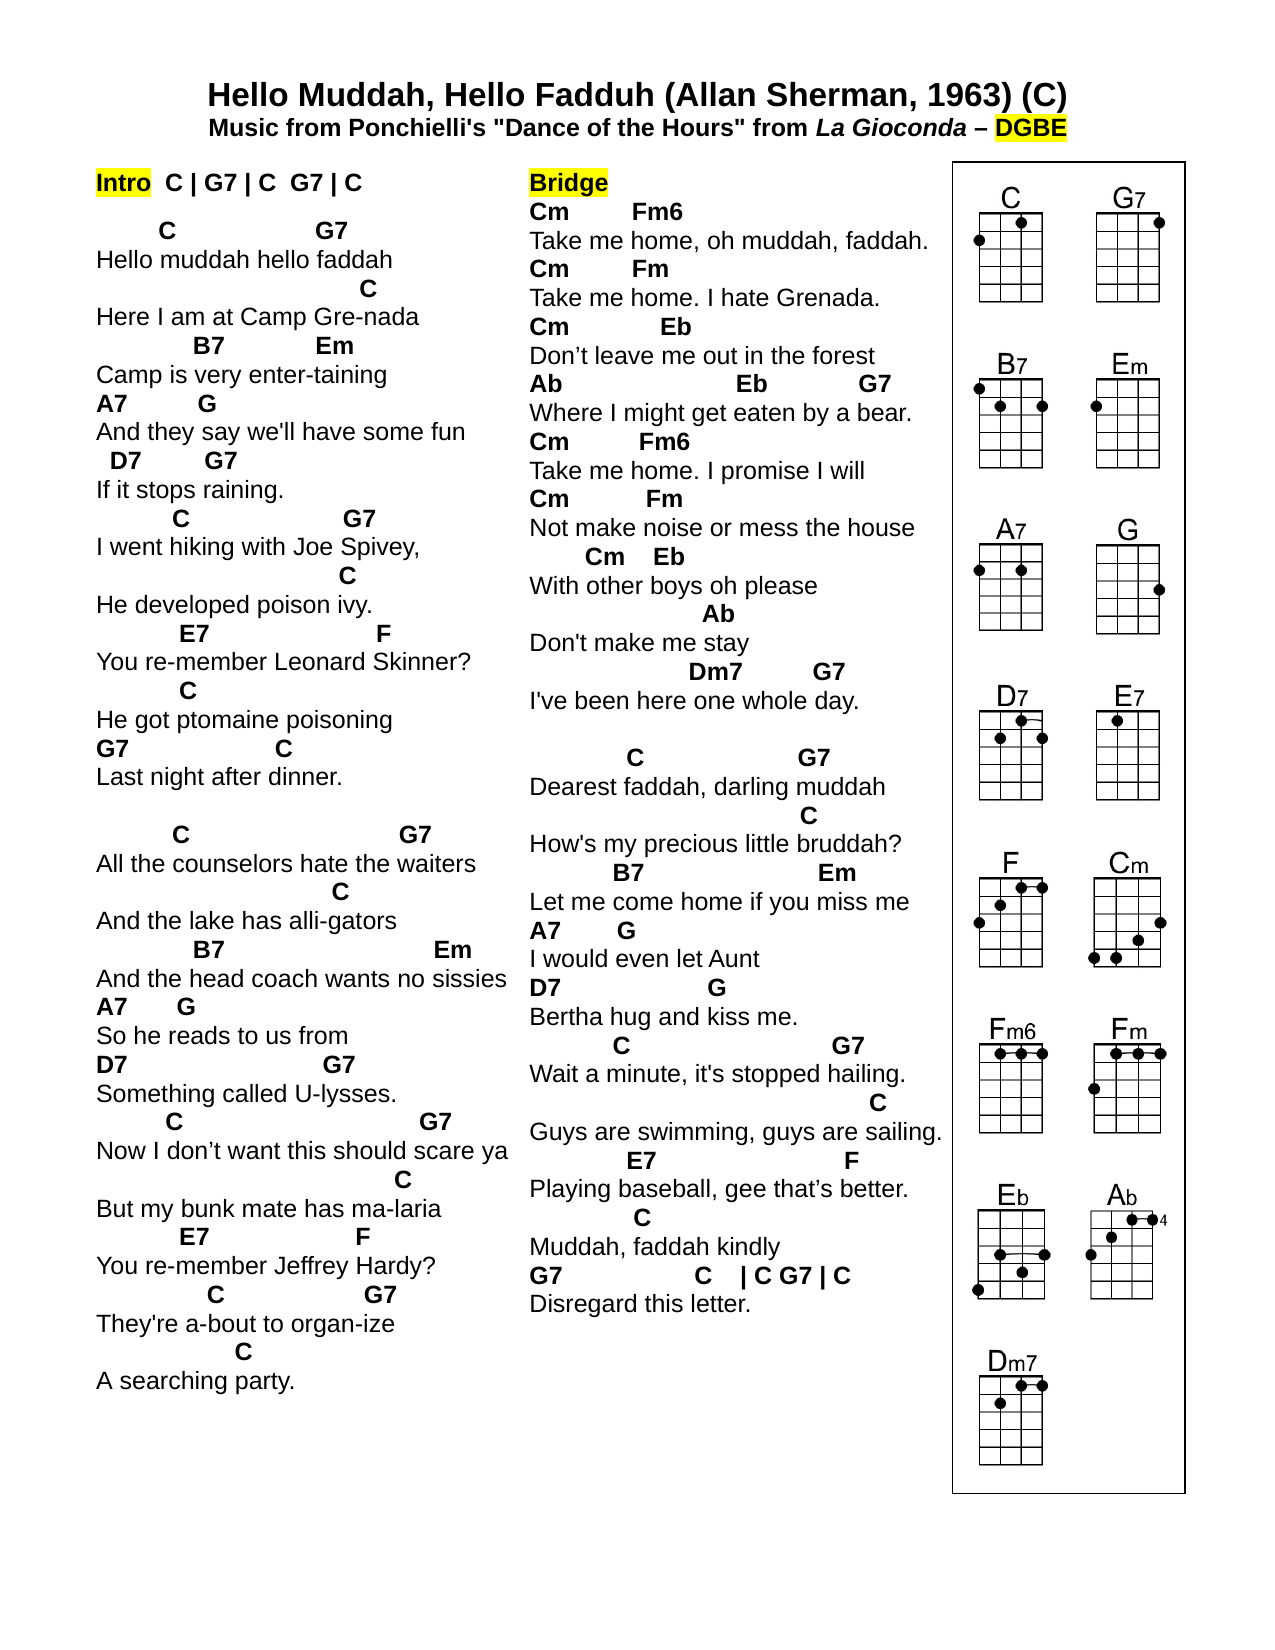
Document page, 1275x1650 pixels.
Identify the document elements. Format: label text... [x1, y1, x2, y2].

picture [1079, 334, 1176, 485]
table_cell [953, 1326, 1069, 1492]
table_cell [1069, 994, 1184, 1160]
picture [1079, 666, 1176, 817]
picture [962, 833, 1059, 984]
picture [1077, 999, 1178, 1150]
picture [962, 500, 1059, 647]
table_header [1069, 163, 1184, 329]
picture [1077, 833, 1178, 984]
text Music from Ponchielli's "Dance of the Hours" from La Gioconda – DGBE [90, 113, 1185, 142]
picture [962, 334, 1059, 485]
table_cell [953, 661, 1069, 827]
table_cell [953, 329, 1069, 495]
picture [962, 1331, 1059, 1482]
picture [960, 1165, 1062, 1316]
table_cell [1069, 1326, 1184, 1492]
table_cell [953, 1160, 1069, 1326]
table_cell [953, 994, 1069, 1160]
table_header [953, 163, 1069, 329]
picture [1079, 168, 1176, 319]
picture [1074, 1165, 1180, 1316]
picture [1079, 500, 1176, 651]
table_cell [1069, 495, 1184, 661]
table_cell [1069, 828, 1184, 994]
picture [962, 999, 1059, 1150]
text Hello Muddah, Hello Fadduh (Allan Sherman, 1963) (C) [90, 75, 1185, 113]
table_cell [1069, 1160, 1184, 1326]
table_header Bridge Cm Fm6 Take me home, oh muddah, faddah. Cm Fm Take me home. I hate Grenada. Cm Eb Don’t leave me out in the forest Ab Eb G7 Where I might get eaten by a bear. Cm Fm6 Take me home. I promise I will Cm Fm Not make noise or mess the house Cm Eb With other boys oh please Ab Don't make me stay Dm7 G7 I've been here one whole day. C G7 Dearest faddah, darling muddah C How's my precious little bruddah? B7 Em Let me come home if you miss me A7 G I would even let Aunt D7 G Bertha hug and kiss me. C G7 Wait a minute, it's stopped hailing. C Guys are swimming, guys are sailing. E7 F Playing baseball, gee that’s better. C Muddah, faddah kindly G7 C | C G7 | C Disregard this letter. [524, 161, 952, 1492]
table_cell [1069, 329, 1184, 495]
table_cell [953, 495, 1069, 661]
picture [962, 666, 1059, 817]
picture [962, 168, 1059, 319]
table_cell [953, 828, 1069, 994]
table_header Intro C | G7 | C G7 | C C G7 Hello muddah hello faddah C Here I am at Camp Gre-nada B7 Em Camp is very enter-taining A7 G And they say we'll have some fun D7 G7 If it stops raining. C G7 I went hiking with Joe Spivey, C He developed poison ivy. E7 F You re-member Leonard Skinner? C He got ptomaine poisoning G7 C Last night after dinner. C G7 All the counselors hate the waiters C And the lake has alli-gators B7 Em And the head coach wants no sissies A7 G So he reads to us from D7 G7 Something called U-lysses. C G7 Now I don’t want this should scare ya C But my bunk mate has ma-laria E7 F You re-member Jeffrey Hardy? C G7 They're a-bout to organ-ize C A searching party. [90, 161, 523, 1492]
table_cell [1069, 661, 1184, 827]
